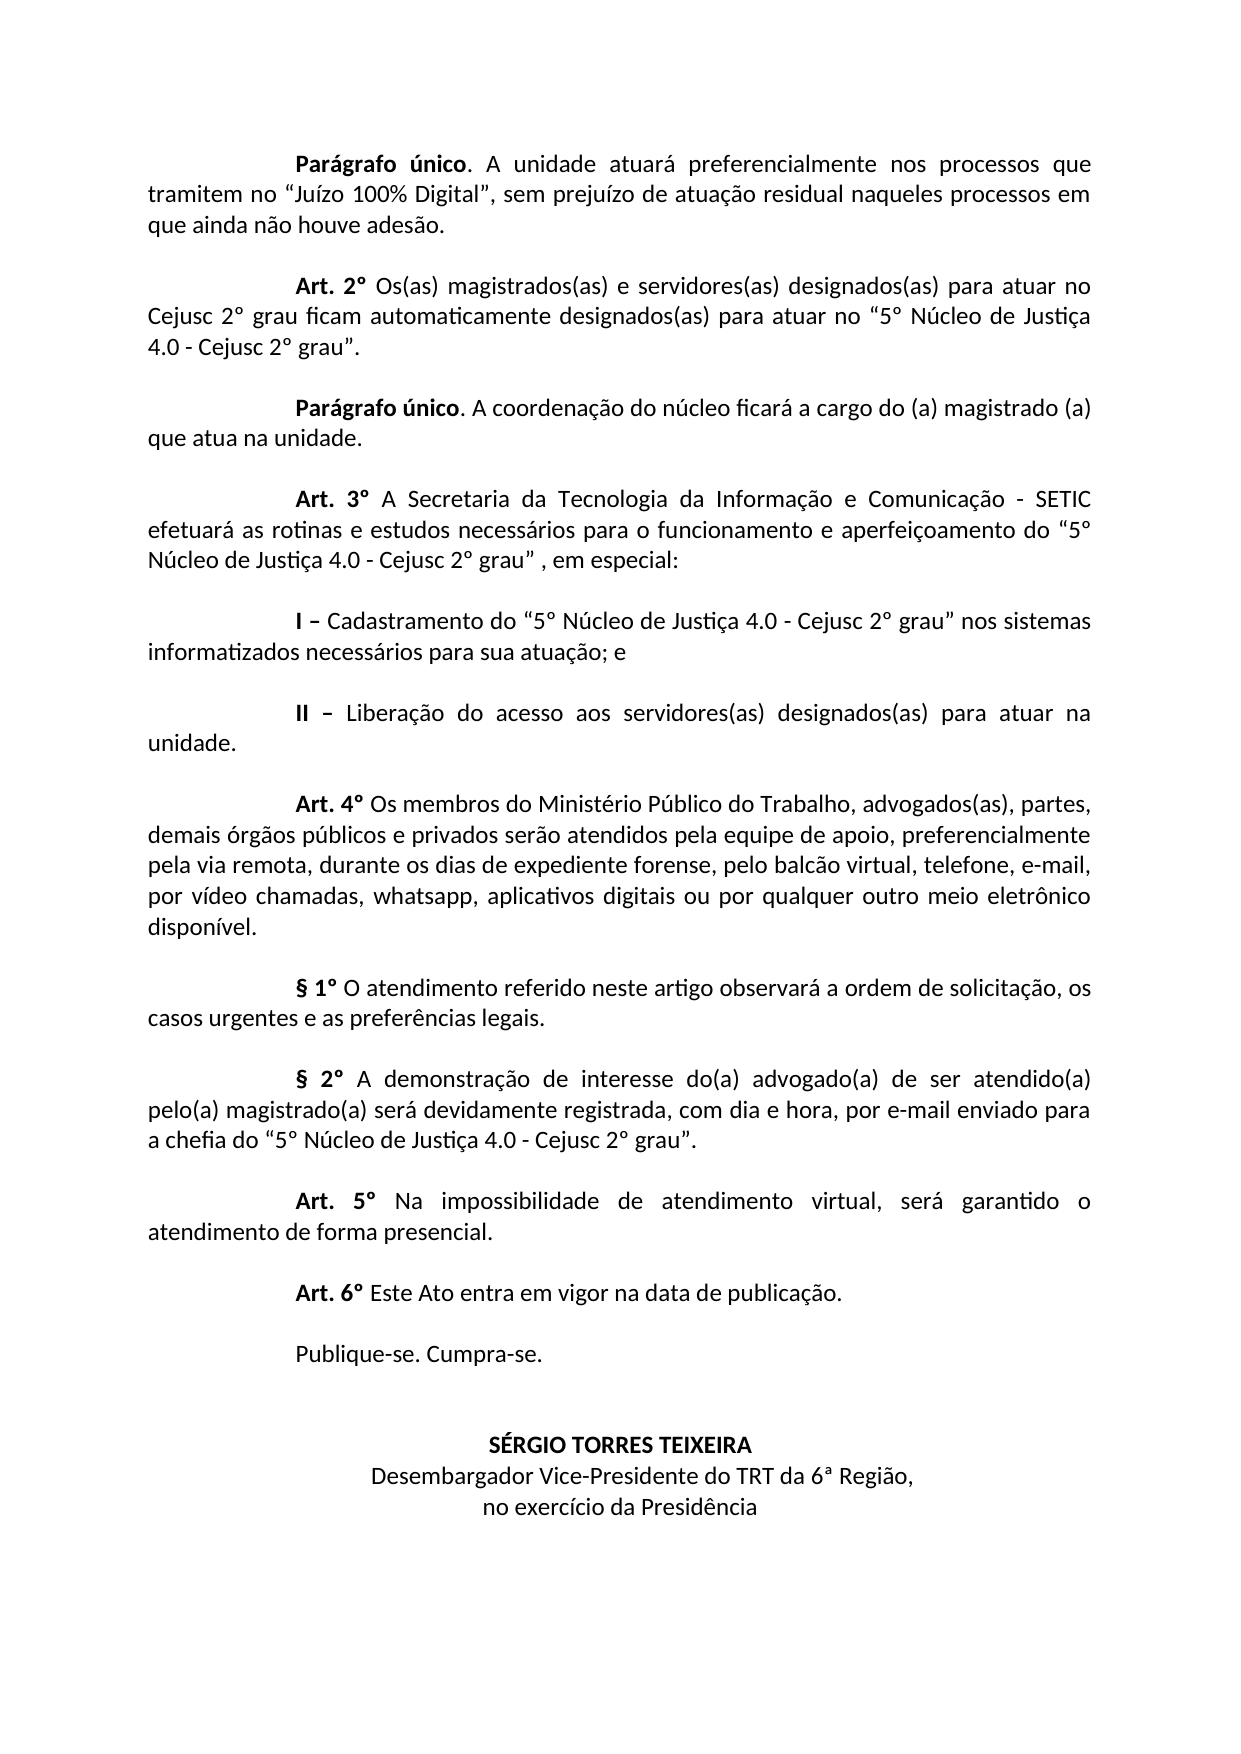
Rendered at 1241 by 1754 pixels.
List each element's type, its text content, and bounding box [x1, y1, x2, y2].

text Art. 6º Este Ato entra em vigor na data de publicação. [148, 1277, 1092, 1307]
text SÉRGIO TORRES TEIXEIRA [148, 1429, 1092, 1460]
text Art. 2º Os(as) magistrados(as) e servidores(as) designados(as) para atuar no Cejusc 2º grau ficam automaticamente designados(as) para atuar no “5º Núcleo de Justiça 4.0 - Cejusc 2º grau”. [148, 270, 1092, 361]
text Parágrafo único. A coordenação do núcleo ficará a cargo do (a) magistrado (a) que atua na unidade. [148, 392, 1092, 453]
text Art. 5º Na impossibilidade de atendimento virtual, será garantido o atendimento de forma presencial. [148, 1185, 1092, 1246]
text § 1º O atendimento referido neste artigo observará a ordem de solicitação, os casos urgentes e as preferências legais. [148, 972, 1092, 1033]
text Publique-se. Cumpra-se. [148, 1338, 1092, 1368]
text no exercício da Presidência [148, 1491, 1092, 1521]
text I – Cadastramento do “5º Núcleo de Justiça 4.0 - Cejusc 2º grau” nos sistemas informatizados necessários para sua atuação; e [148, 606, 1092, 667]
text Parágrafo único. A unidade atuará preferencialmente nos processos que tramitem no “Juízo 100% Digital”, sem prejuízo de atuação residual naqueles processos em que ainda não houve adesão. [148, 148, 1092, 239]
text § 2º A demonstração de interesse do(a) advogado(a) de ser atendido(a) pelo(a) magistrado(a) será devidamente registrada, com dia e hora, por e-mail enviado para a chefia do “5º Núcleo de Justiça 4.0 - Cejusc 2º grau”. [148, 1063, 1092, 1155]
text Art. 3º A Secretaria da Tecnologia da Informação e Comunicação - SETIC efetuará as rotinas e estudos necessários para o funcionamento e aperfeiçoamento do “5º Núcleo de Justiça 4.0 - Cejusc 2º grau” , em especial: [148, 483, 1092, 575]
text Desembargador Vice-Presidente do TRT da 6ª Região, [148, 1460, 1092, 1491]
text II – Liberação do acesso aos servidores(as) designados(as) para atuar na unidade. [148, 697, 1092, 758]
text Art. 4º Os membros do Ministério Público do Trabalho, advogados(as), partes, demais órgãos públicos e privados serão atendidos pela equipe de apoio, preferencialmente pela via remota, durante os dias de expediente forense, pelo balcão virtual, telefone, e-mail, por vídeo chamadas, whatsapp, aplicativos digitais ou por qualquer outro meio eletrônico disponível. [148, 789, 1092, 941]
